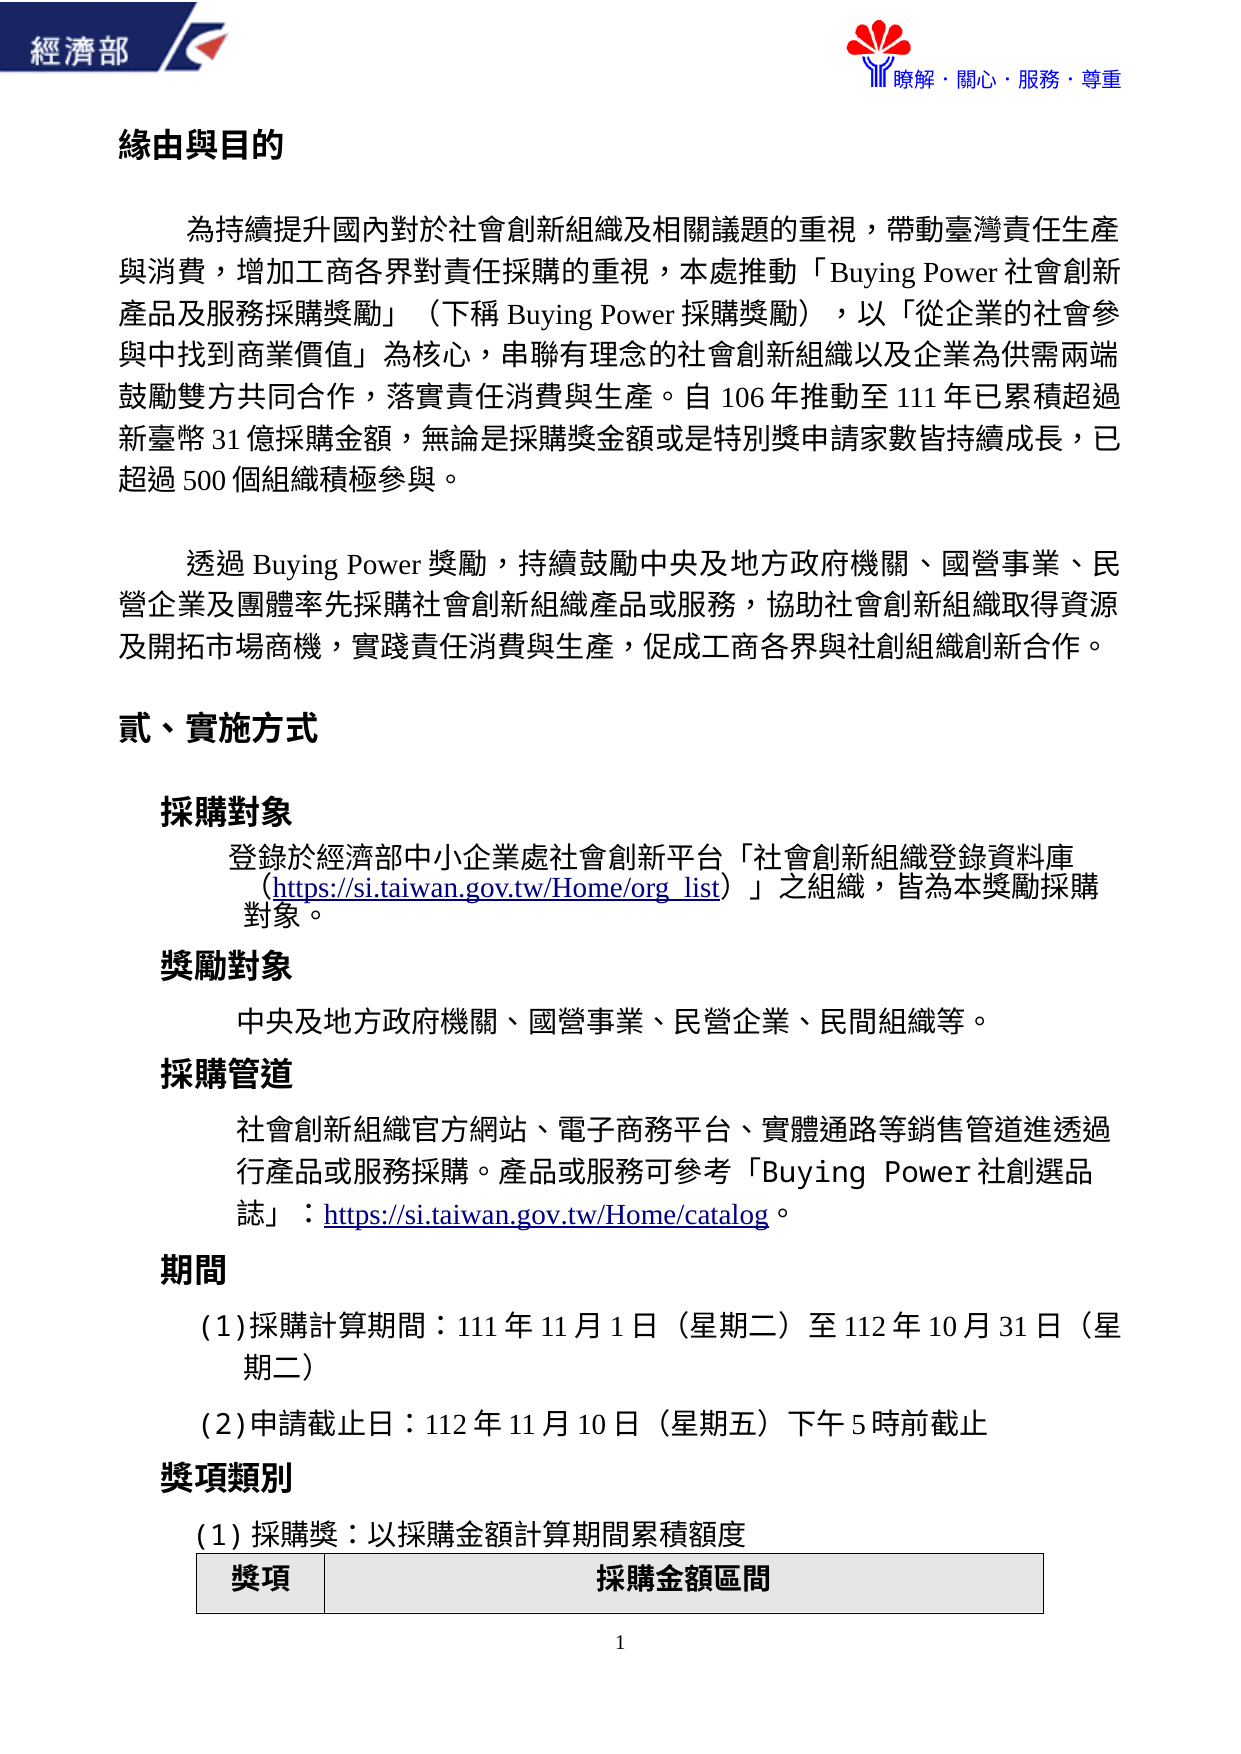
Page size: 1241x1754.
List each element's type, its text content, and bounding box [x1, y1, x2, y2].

subtitle 社會創新組織官方網站、電子商務平台、實體通路等銷售管道進透過行產品或服務採購。產品或服務可參考「Buying Power社創選品誌」：https://si.taiwan.gov.tw/Home/catalog。 [236, 1107, 1122, 1232]
list 採購計算期間：111年11月1日（星期二）至112年10月31日（星期二） [197, 1303, 1122, 1387]
table_header 採購金額區間 [325, 1554, 1043, 1612]
subtitle 獎勵對象 [161, 945, 1122, 987]
table_header 獎項 [197, 1554, 324, 1612]
subtitle 登錄於經濟部中小企業處社會創新平台「社會創新組織登錄資料庫（https://si.taiwan.gov.tw/Home/org_list）」之組織，皆為本獎勵採購對象。 [229, 845, 1122, 932]
subtitle 採購對象 [161, 791, 1122, 832]
text 透過Buying Power獎勵，持續鼓勵中央及地方政府機關、國營事業、民營企業及團體率先採購社會創新組織產品或服務，協助社會創新組織取得資源及開拓市場商機，實踐責任消費與生產，促成工商各界與社創組織創新合作。 [118, 541, 1122, 666]
subtitle 期間 [161, 1245, 1122, 1291]
list 申請截止日：112年11月10日（星期五）下午5時前截止 [197, 1401, 1122, 1443]
list 採購獎：以採購金額計算期間累積額度 [192, 1512, 1122, 1553]
subtitle 採購管道 [161, 1053, 1122, 1095]
subtitle 貳、實施方式 [118, 707, 1122, 791]
subtitle 中央及地方政府機關、國營事業、民營企業、民間組織等。 [236, 999, 1122, 1041]
subtitle 獎項類別 [161, 1457, 1122, 1499]
subtitle 緣由與目的 [118, 124, 1122, 166]
text 為持續提升國內對於社會創新組織及相關議題的重視，帶動臺灣責任生產與消費，增加工商各界對責任採購的重視，本處推動「Buying Power社會創新產品及服務採購獎勵」（下稱Buying Power採購獎勵），以「從企業的社會參與中找到商業價值」為核心，串聯有理念的社會創新組織以及企業為供需兩端，鼓勵雙方共同合作，落實責任消費與生產。自106年推動至111年已累積超過新臺幣31億採購金額，無論是採購獎金額或是特別獎申請家數皆持續成長，已超過500個組織積極參與。 [118, 207, 1122, 499]
